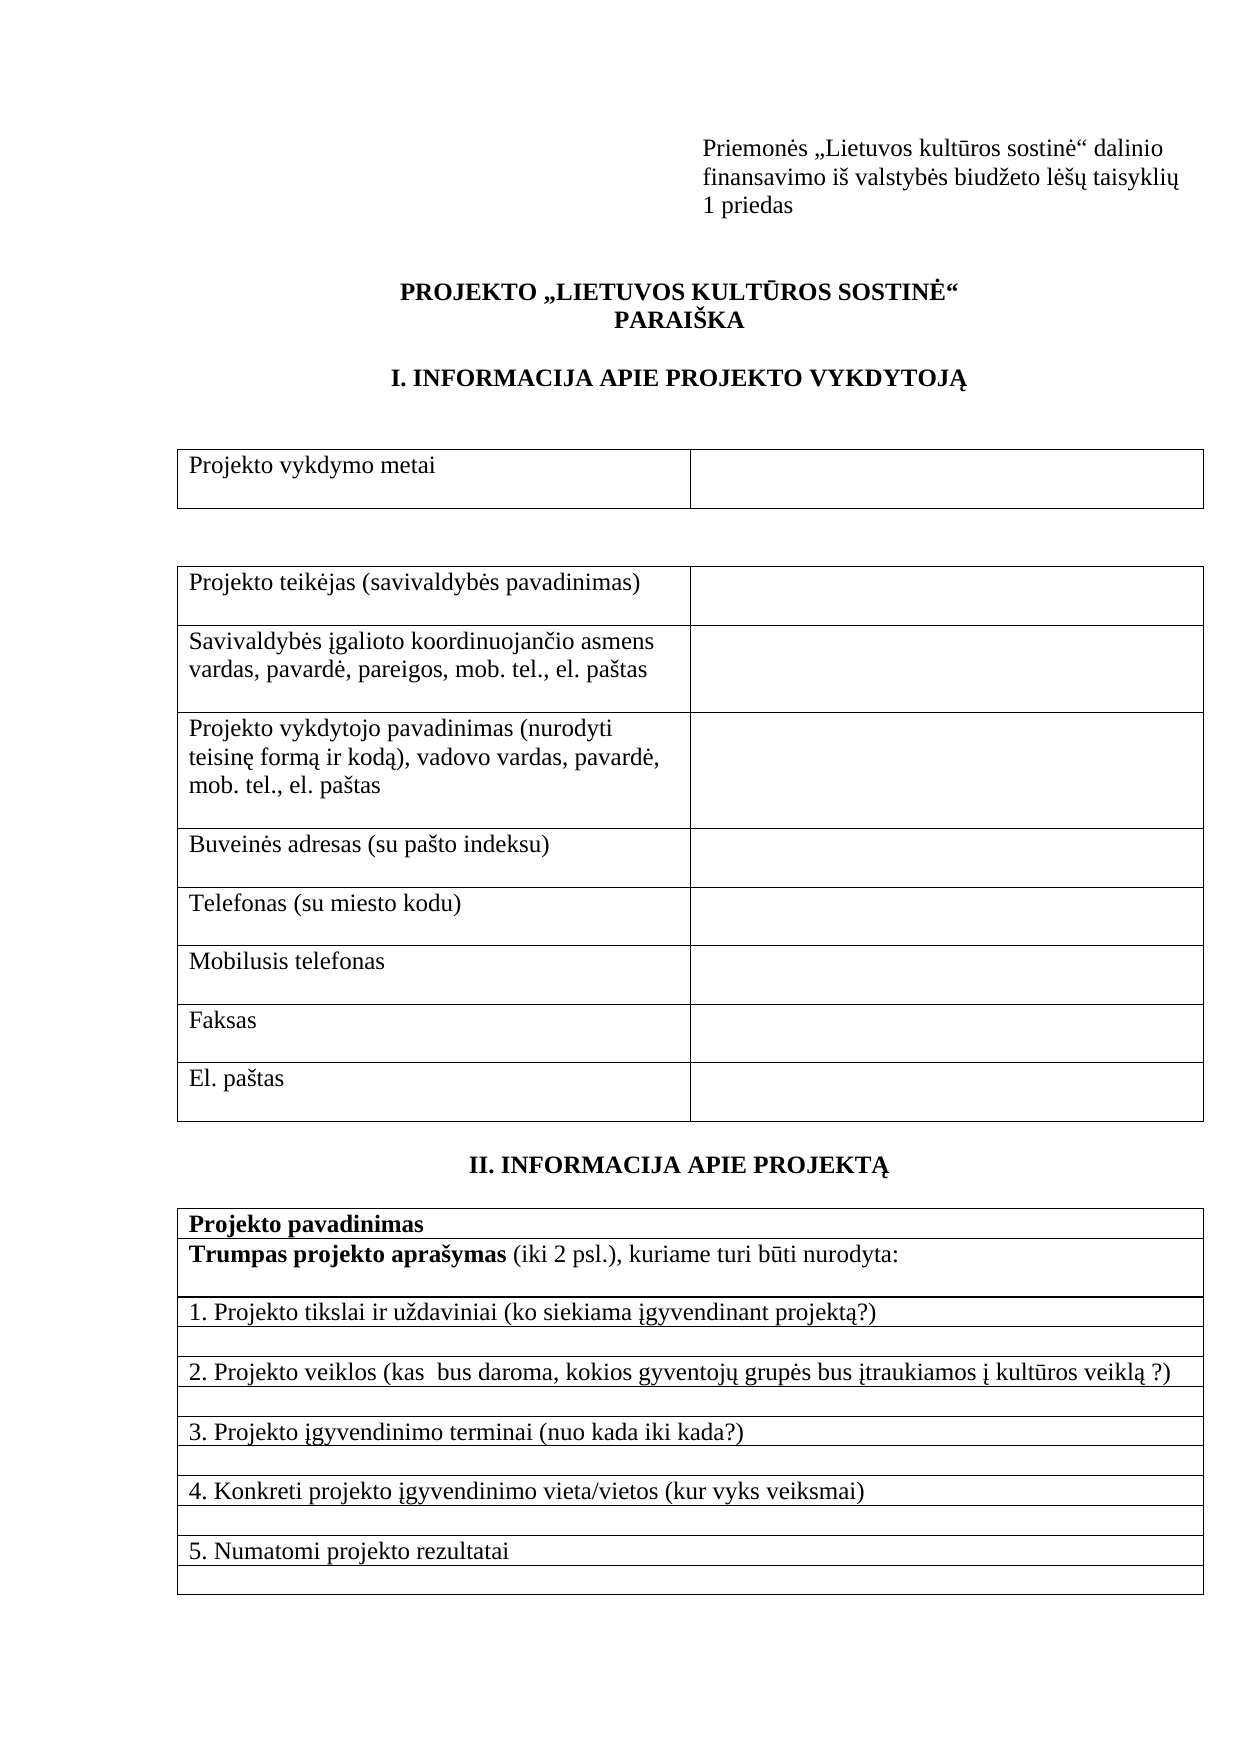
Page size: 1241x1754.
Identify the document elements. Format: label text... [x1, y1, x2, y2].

table_cell Projekto vykdytojo pavadinimas (nurodyti teisinę formą ir kodą), vadovo vardas, pavardė, mob. tel., el. paštas [178, 713, 690, 828]
table_cell Trumpas projekto aprašymas (iki 2 psl.), kuriame turi būti nurodyta: [178, 1239, 1203, 1296]
table_cell [691, 1063, 1203, 1121]
table_header [691, 450, 1203, 508]
table_cell Savivaldybės įgalioto koordinuojančio asmens vardas, pavardė, pareigos, mob. tel., el. paštas [178, 626, 690, 712]
table_cell 4. Konkreti projekto įgyvendinimo vieta/vietos (kur vyks veiksmai) [178, 1476, 1203, 1505]
table_cell [178, 1327, 1203, 1356]
text Priemonės „Lietuvos kultūros sostinė“ dalinio [702, 133, 1181, 162]
table_header [691, 567, 1203, 625]
table_header Projekto vykdymo metai [178, 450, 690, 508]
table_cell [691, 626, 1203, 712]
table_cell 1. Projekto tikslai ir uždaviniai (ko siekiama įgyvendinant projektą?) [178, 1298, 1203, 1326]
table_cell Faksas [178, 1005, 690, 1062]
table_cell Buveinės adresas (su pašto indeksu) [178, 829, 690, 887]
text PARAIŠKA [177, 305, 1181, 334]
table_cell [691, 713, 1203, 828]
text I. INFORMACIJA APIE PROJEKTO VYKDYTOJĄ [177, 363, 1181, 392]
table_cell El. paštas [178, 1063, 690, 1121]
table_cell [178, 1566, 1203, 1594]
table_header Projekto teikėjas (savivaldybės pavadinimas) [178, 567, 690, 625]
text PROJEKTO „LIETUVOS KULTŪROS SOSTINĖ“ [177, 277, 1181, 305]
table_cell Mobilusis telefonas [178, 946, 690, 1004]
table_cell [691, 888, 1203, 945]
table_cell [691, 946, 1203, 1004]
table_cell [178, 1446, 1203, 1475]
table_cell 2. Projekto veiklos (kas bus daroma, kokios gyventojų grupės bus įtraukiamos į kultūros veiklą ?) [178, 1357, 1203, 1386]
table_cell [178, 1506, 1203, 1535]
table_cell [691, 829, 1203, 887]
table_cell [178, 1387, 1203, 1416]
text finansavimo iš valstybės biudžeto lėšų taisyklių 1 priedas [702, 162, 1181, 219]
table_cell Telefonas (su miesto kodu) [178, 888, 690, 945]
table_cell [691, 1005, 1203, 1062]
table_cell 5. Numatomi projekto rezultatai [178, 1536, 1203, 1564]
table_cell 3. Projekto įgyvendinimo terminai (nuo kada iki kada?) [178, 1417, 1203, 1445]
text II. INFORMACIJA APIE PROJEKTĄ [177, 1151, 1181, 1179]
table_header Projekto pavadinimas [178, 1209, 1203, 1238]
